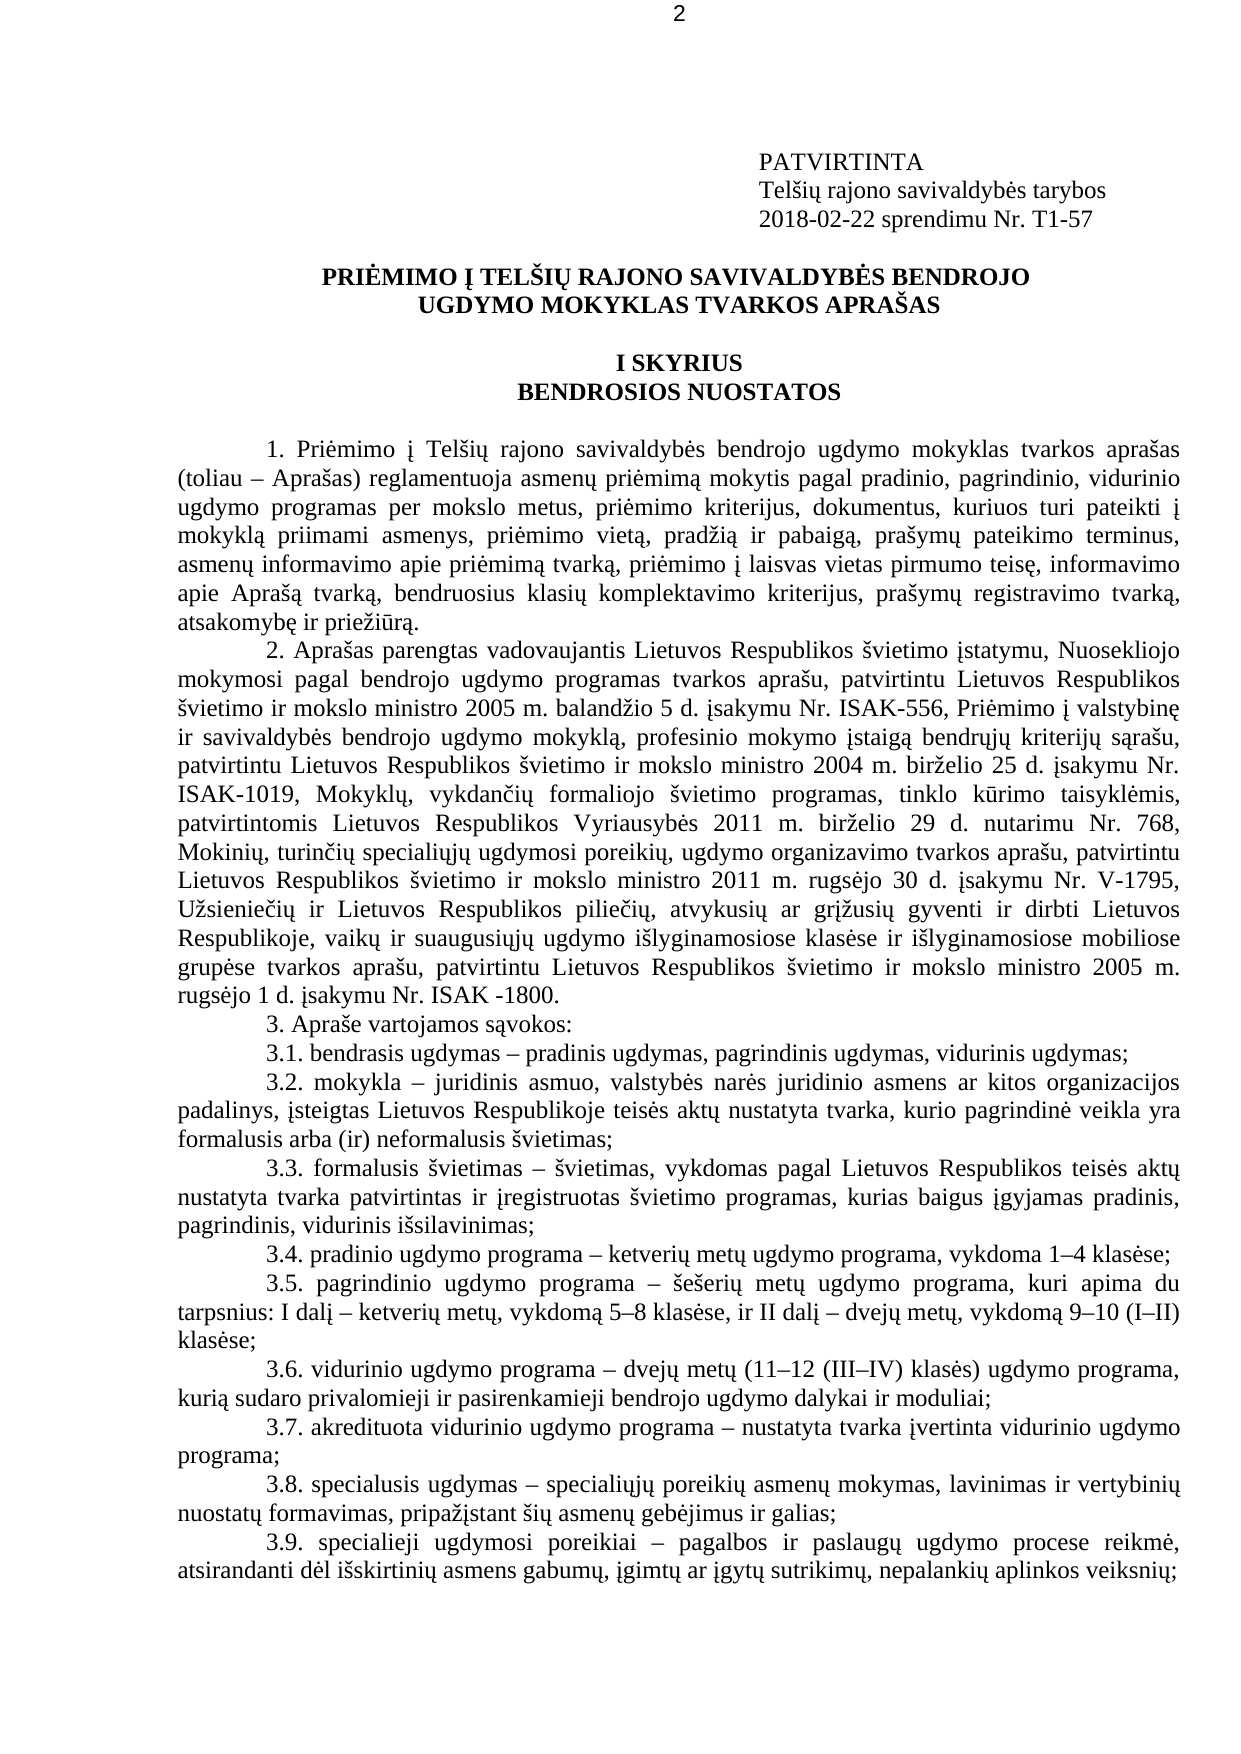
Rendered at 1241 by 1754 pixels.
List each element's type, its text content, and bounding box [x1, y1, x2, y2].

text 3.8. specialusis ugdymas – specialiųjų poreikių asmenų mokymas, lavinimas ir vertybinių nuostatų formavimas, pripažįstant šių asmenų gebėjimus ir galias; [177, 1469, 1181, 1527]
text 2. Aprašas parengtas vadovaujantis Lietuvos Respublikos švietimo įstatymu, Nuosekliojo mokymosi pagal bendrojo ugdymo programas tvarkos aprašu, patvirtintu Lietuvos Respublikos švietimo ir mokslo ministro 2005 m. balandžio 5 d. įsakymu Nr. ISAK-556, Priėmimo į valstybinę ir savivaldybės bendrojo ugdymo mokyklą, profesinio mokymo įstaigą bendrųjų kriterijų sąrašu, patvirtintu Lietuvos Respublikos švietimo ir mokslo ministro 2004 m. birželio 25 d. įsakymu Nr. ISAK-1019, Mokyklų, vykdančių formaliojo švietimo programas, tinklo kūrimo taisyklėmis, patvirtintomis Lietuvos Respublikos Vyriausybės 2011 m. birželio 29 d. nutarimu Nr. 768, Mokinių, turinčių specialiųjų ugdymosi poreikių, ugdymo organizavimo tvarkos aprašu, patvirtintu Lietuvos Respublikos švietimo ir mokslo ministro 2011 m. rugsėjo 30 d. įsakymu Nr. V-1795, Užsieniečių ir Lietuvos Respublikos piliečių, atvykusių ar grįžusių gyventi ir dirbti Lietuvos Respublikoje, vaikų ir suaugusiųjų ugdymo išlyginamosiose klasėse ir išlyginamosiose mobiliose grupėse tvarkos aprašu, patvirtintu Lietuvos Respublikos švietimo ir mokslo ministro 2005 m. rugsėjo 1 d. įsakymu Nr. ISAK -1800. [177, 636, 1181, 1009]
text 3.5. pagrindinio ugdymo programa – šešerių metų ugdymo programa, kuri apima du tarpsnius: I dalį – ketverių metų, vykdomą 5–8 klasėse, ir II dalį – dvejų metų, vykdomą 9–10 (I–II) klasėse; [177, 1268, 1181, 1354]
text 3.6. vidurinio ugdymo programa – dvejų metų (11–12 (III–IV) klasės) ugdymo programa, kurią sudaro privalomieji ir pasirenkamieji bendrojo ugdymo dalykai ir moduliai; [177, 1354, 1181, 1412]
text 3.9. specialieji ugdymosi poreikiai – pagalbos ir paslaugų ugdymo procese reikmė, atsirandanti dėl išskirtinių asmens gabumų, įgimtų ar įgytų sutrikimų, nepalankių aplinkos veiksnių; [177, 1527, 1181, 1584]
text 3.4. pradinio ugdymo programa – ketverių metų ugdymo programa, vykdoma 1–4 klasėse; [177, 1239, 1181, 1268]
text PATVIRTINTA [683, 147, 1181, 176]
text 3.1. bendrasis ugdymas – pradinis ugdymas, pagrindinis ugdymas, vidurinis ugdymas; [177, 1038, 1181, 1067]
text 2018-02-22 sprendimu Nr. T1-57 [683, 204, 1181, 233]
text 1. Priėmimo į Telšių rajono savivaldybės bendrojo ugdymo mokyklas tvarkos aprašas (toliau – Aprašas) reglamentuoja asmenų priėmimą mokytis pagal pradinio, pagrindinio, vidurinio ugdymo programas per mokslo metus, priėmimo kriterijus, dokumentus, kuriuos turi pateikti į mokyklą priimami asmenys, priėmimo vietą, pradžią ir pabaigą, prašymų pateikimo terminus, asmenų informavimo apie priėmimą tvarką, priėmimo į laisvas vietas pirmumo teisę, informavimo apie Aprašą tvarką, bendruosius klasių komplektavimo kriterijus, prašymų registravimo tvarką, atsakomybę ir priežiūrą. [177, 434, 1181, 636]
text I SKYRIUS [177, 348, 1181, 377]
text Telšių rajono savivaldybės tarybos [683, 176, 1181, 204]
text BENDROSIOS NUOSTATOS [177, 377, 1181, 406]
text 3.2. mokykla – juridinis asmuo, valstybės narės juridinio asmens ar kitos organizacijos padalinys, įsteigtas Lietuvos Respublikoje teisės aktų nustatyta tvarka, kurio pagrindinė veikla yra formalusis arba (ir) neformalusis švietimas; [177, 1067, 1181, 1153]
text PRIĖMIMO Į TELŠIŲ RAJONO SAVIVALDYBĖS BENDROJO [177, 262, 1181, 291]
text 3. Apraše vartojamos sąvokos: [177, 1009, 1181, 1038]
text 3.3. formalusis švietimas – švietimas, vykdomas pagal Lietuvos Respublikos teisės aktų nustatyta tvarka patvirtintas ir įregistruotas švietimo programas, kurias baigus įgyjamas pradinis, pagrindinis, vidurinis išsilavinimas; [177, 1153, 1181, 1239]
text 3.7. akredituota vidurinio ugdymo programa – nustatyta tvarka įvertinta vidurinio ugdymo programa; [177, 1412, 1181, 1469]
text UGDYMO MOKYKLAS TVARKOS APRAŠAS [177, 291, 1181, 319]
